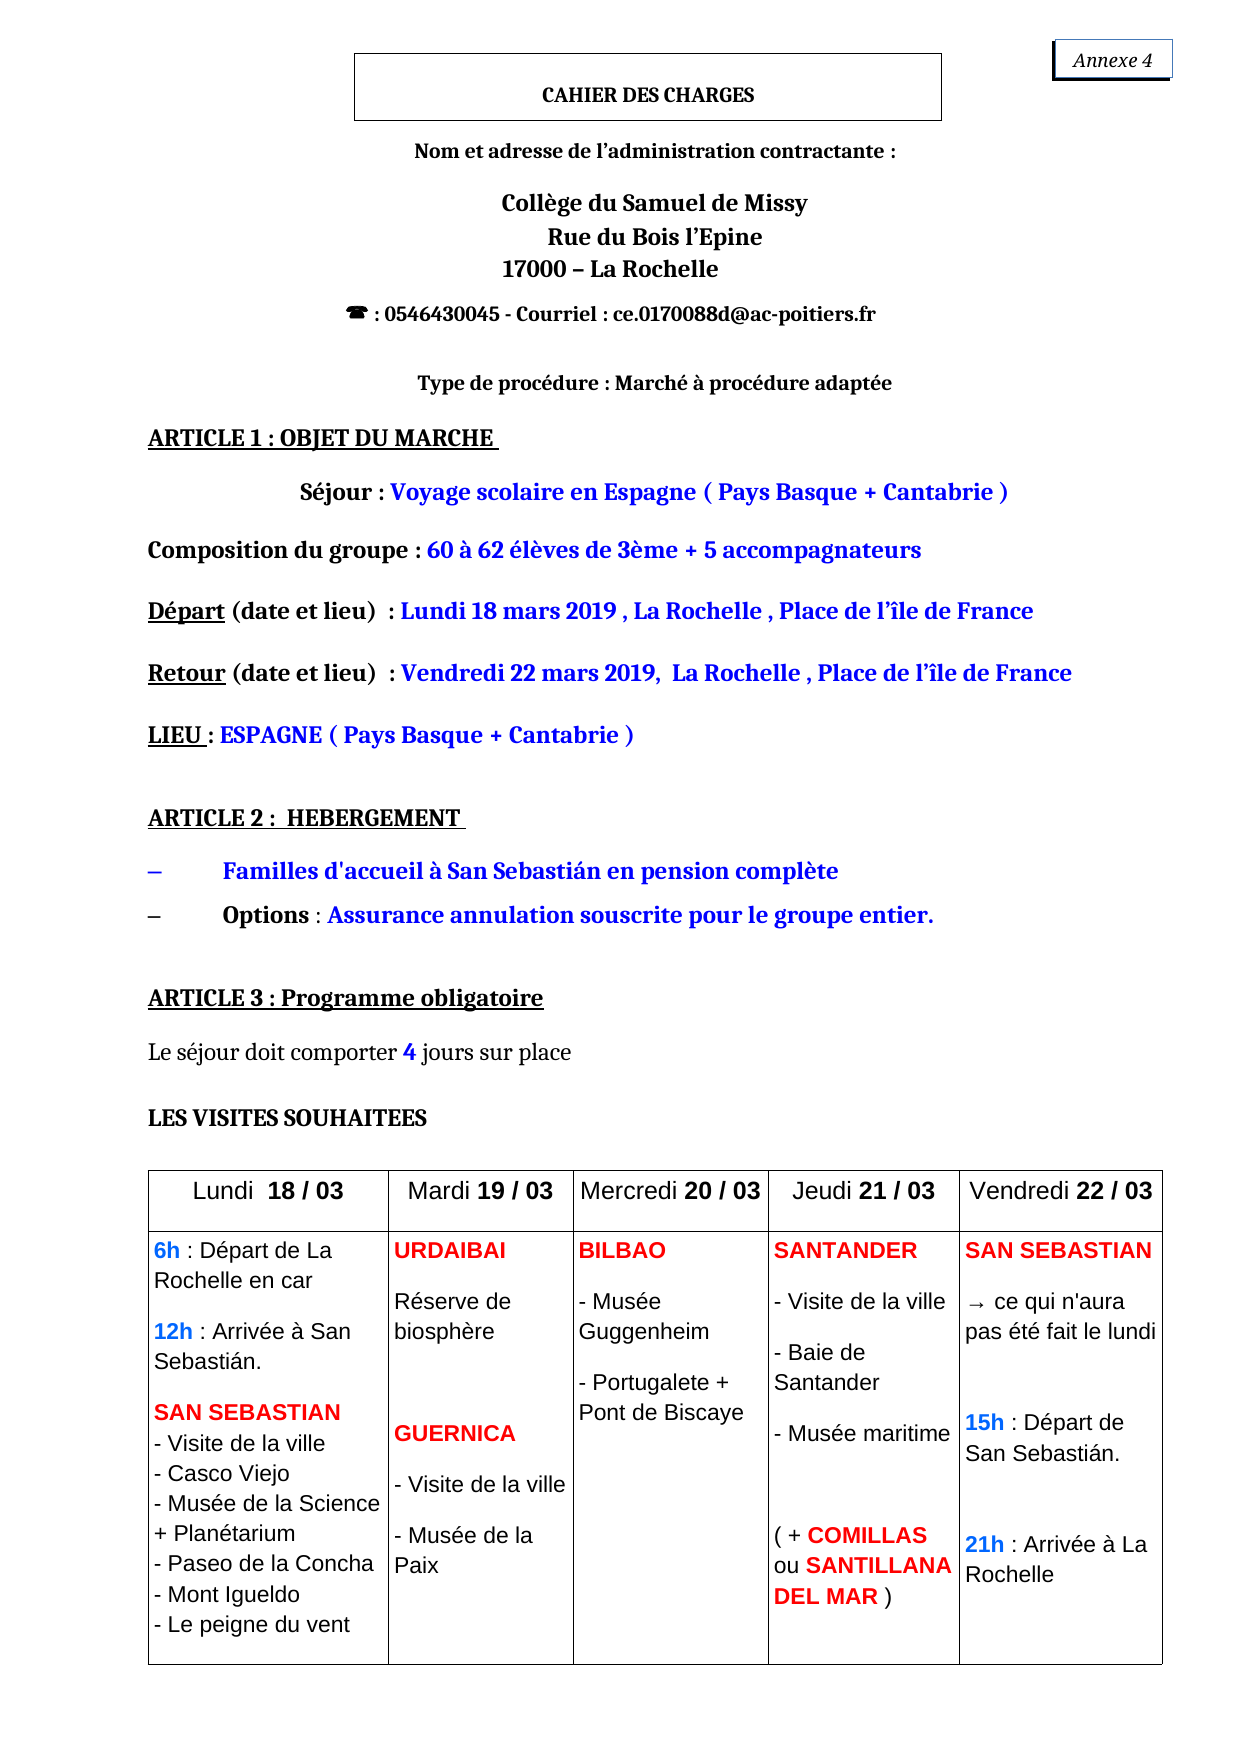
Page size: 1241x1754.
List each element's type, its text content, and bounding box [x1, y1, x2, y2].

subtitle Type de procédure : Marché à procédure adaptée [148, 352, 1162, 395]
text Annexe 4 [1071, 48, 1156, 69]
text Séjour : Voyage scolaire en Espagne ( Pays Basque + Cantabrie ) [148, 478, 1162, 507]
table_cell BILBAO - Musée Guggenheim - Portugalete + Pont de Biscaye [574, 1232, 768, 1664]
list LES VISITES SOUHAITEES [148, 1104, 1162, 1133]
table_cell URDAIBAI Réserve de biosphère GUERNICA - Visite de la ville - Musée de la Paix [389, 1232, 573, 1664]
table_header Mardi 19 / 03 [389, 1171, 573, 1231]
title [1056, 40, 1172, 77]
text Retour (date et lieu) : Vendredi 22 mars 2019, La Rochelle , Place de l’île de France [148, 659, 1211, 688]
table_header Jeudi 21 / 03 [769, 1171, 959, 1231]
subtitle Collège du Samuel de Missy [148, 189, 1162, 218]
table_cell SAN SEBASTIAN → ce qui n'aura pas été fait le lundi 15h : Départ de San Sebastián. 21h : Arrivée à La Rochelle [960, 1232, 1162, 1664]
table_header Vendredi 22 / 03 [960, 1171, 1162, 1231]
table_header Lundi 18 / 03 [149, 1171, 388, 1231]
text LIEU : ESPAGNE ( Pays Basque + Cantabrie ) [148, 721, 1211, 749]
list Familles d'accueil à San Sebastián en pension complète [148, 857, 1211, 886]
list Le séjour doit comporter 4 jours sur place [148, 1038, 1162, 1067]
text ARTICLE 2 : HEBERGEMENT [148, 803, 1162, 832]
table_cell 6h : Départ de La Rochelle en car 12h : Arrivée à San Sebastián. SAN SEBASTIAN - Visite de la ville - Casco Viejo - Musée de la Science + Planétarium - Paseo de la Concha - Mont Igueldo - Le peigne du vent [149, 1232, 388, 1664]
text ARTICLE 1 : OBJET DU MARCHE [148, 424, 1162, 453]
title CAHIER DES CHARGES [355, 54, 941, 120]
text Départ (date et lieu) : Lundi 18 mars 2019 , La Rochelle , Place de l’île de France [148, 597, 1211, 626]
subtitle : 0546430045 - Courriel : ce.0170088d@ac-poitiers.fr [148, 284, 1074, 327]
text Nom et adresse de l’administration contractante : [148, 121, 1162, 164]
text ARTICLE 3 : Programme obligatoire [148, 984, 1162, 1013]
subtitle 17000 – La Rochelle [148, 255, 1074, 284]
table_header Mercredi 20 / 03 [574, 1171, 768, 1231]
text Composition du groupe : 60 à 62 élèves de 3ème + 5 accompagnateurs [148, 536, 1162, 564]
list Options : Assurance annulation souscrite pour le groupe entier. [148, 901, 1211, 930]
subtitle Rue du Bois l’Epine [148, 222, 1162, 251]
table_cell SANTANDER - Visite de la ville - Baie de Santander - Musée maritime ( + COMILLAS ou SANTILLANA DEL MAR ) [769, 1232, 959, 1664]
